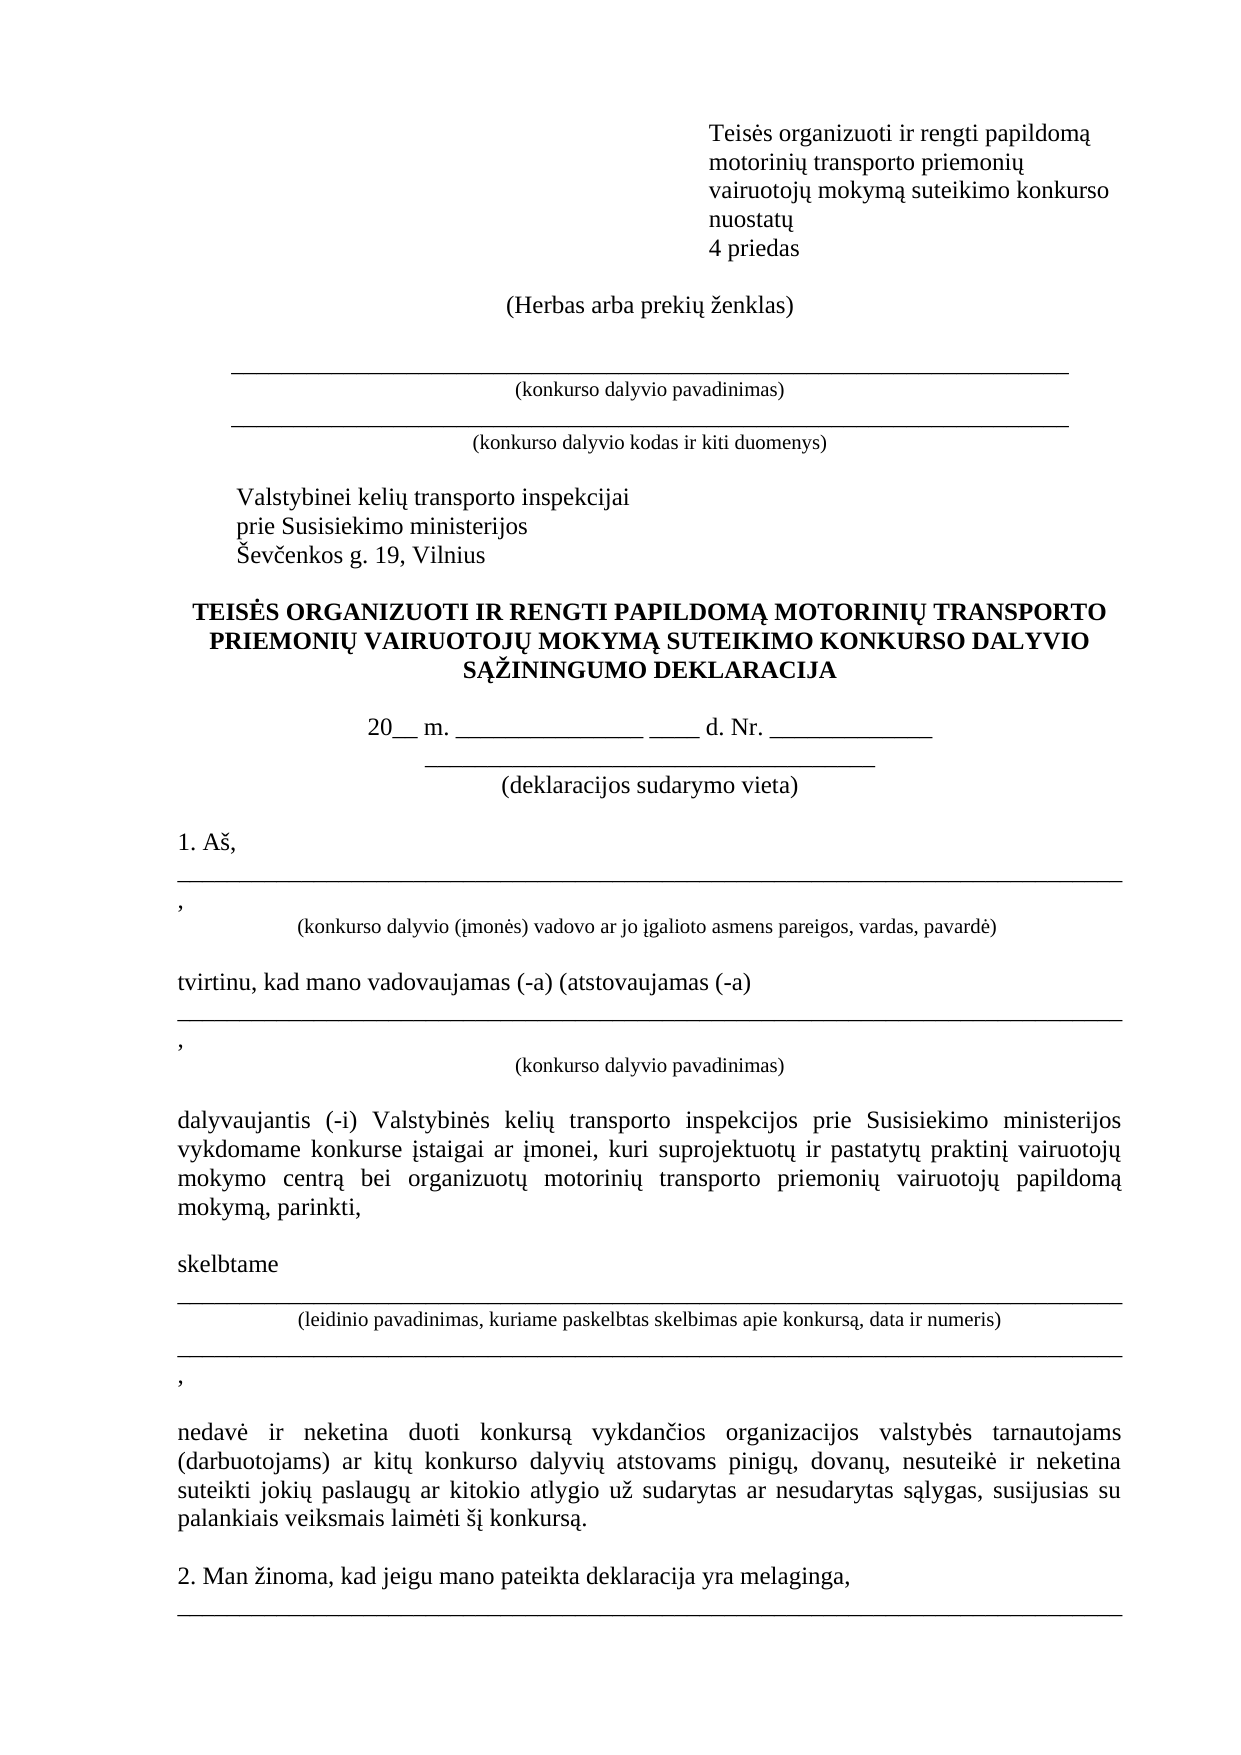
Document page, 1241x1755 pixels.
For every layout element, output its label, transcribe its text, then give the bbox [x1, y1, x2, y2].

text 2. Man žinoma, kad jeigu mano pateikta deklaracija yra melaginga, [177, 1561, 1122, 1590]
text (leidinio pavadinimas, kuriame paskelbtas skelbimas apie konkursą, data ir numeris) [177, 1307, 1122, 1331]
text skelbtame [177, 1249, 1122, 1278]
text _ [177, 1278, 1122, 1303]
text (konkurso dalyvio pavadinimas) [177, 377, 1122, 401]
text dalyvaujantis (-i) Valstybinės kelių transporto inspekcijos prie Susisiekimo ministerijos vykdomame konkurse įstaigai ar įmonei, kuri suprojektuotų ir pastatytų praktinį vairuotojų mokymo centrą bei organizuotų motorinių transporto priemonių vairuotojų papildomą mokymą, parinkti, [177, 1106, 1122, 1221]
text nedavė ir neketina duoti konkursą vykdančios organizacijos valstybės tarnautojams (darbuotojams) ar kitų konkurso dalyvių atstovams pinigų, dovanų, nesuteikė ir neketina suteikti jokių paslaugų ar kitokio atlygio už sudarytas ar nesudarytas sąlygas, susijusias su palankiais veiksmais laimėti šį konkursą. [177, 1417, 1122, 1532]
text (konkurso dalyvio pavadinimas) [177, 1053, 1122, 1077]
text _ , [177, 882, 1122, 914]
text 1. Aš, [177, 827, 1122, 856]
text motorinių transporto priemonių [177, 147, 1122, 176]
text 20__ m. _______________ ____ d. Nr. _____________ [177, 712, 1122, 741]
text Valstybinei kelių transporto inspekcijai [177, 482, 1122, 511]
text tvirtinu, kad mano vadovaujamas (-a) (atstovaujamas (-a) [177, 967, 1122, 995]
text _ , [177, 1021, 1122, 1053]
text (konkurso dalyvio kodas ir kiti duomenys) [177, 430, 1122, 454]
text _ [177, 1590, 1122, 1615]
text _ , [177, 1357, 1122, 1388]
text Ševčenkos g. 19, Vilnius [177, 540, 1122, 569]
text vairuotojų mokymą suteikimo konkurso [177, 176, 1122, 204]
text prie Susisiekimo ministerijos [177, 511, 1122, 540]
text _ , [177, 995, 1122, 1020]
text nuostatų [177, 204, 1122, 233]
text TEISĖS ORGANIZUOTI IR RENGTI PAPILDOMĄ MOTORINIŲ TRANSPORTO PRIEMONIŲ VAIRUOTOJŲ MOKYMĄ SUTEIKIMO KONKURSO DALYVIO SĄŽININGUMO DEKLARACIJA [177, 597, 1122, 684]
text (deklaracijos sudarymo vieta) [177, 770, 1122, 799]
text (konkurso dalyvio (įmonės) vadovo ar jo įgalioto asmens pareigos, vardas, pavardė) [177, 914, 1122, 938]
text _ , [177, 1331, 1122, 1356]
text ____________________________________ [177, 741, 1122, 770]
text _ , [177, 856, 1122, 881]
text (Herbas arba prekių ženklas) [177, 291, 1122, 319]
text 4 priedas [177, 233, 1122, 262]
text ___________________________________________________________________ [177, 348, 1122, 377]
text ___________________________________________________________________ [177, 401, 1122, 430]
text Teisės organizuoti ir rengti papildomą [177, 118, 1122, 147]
